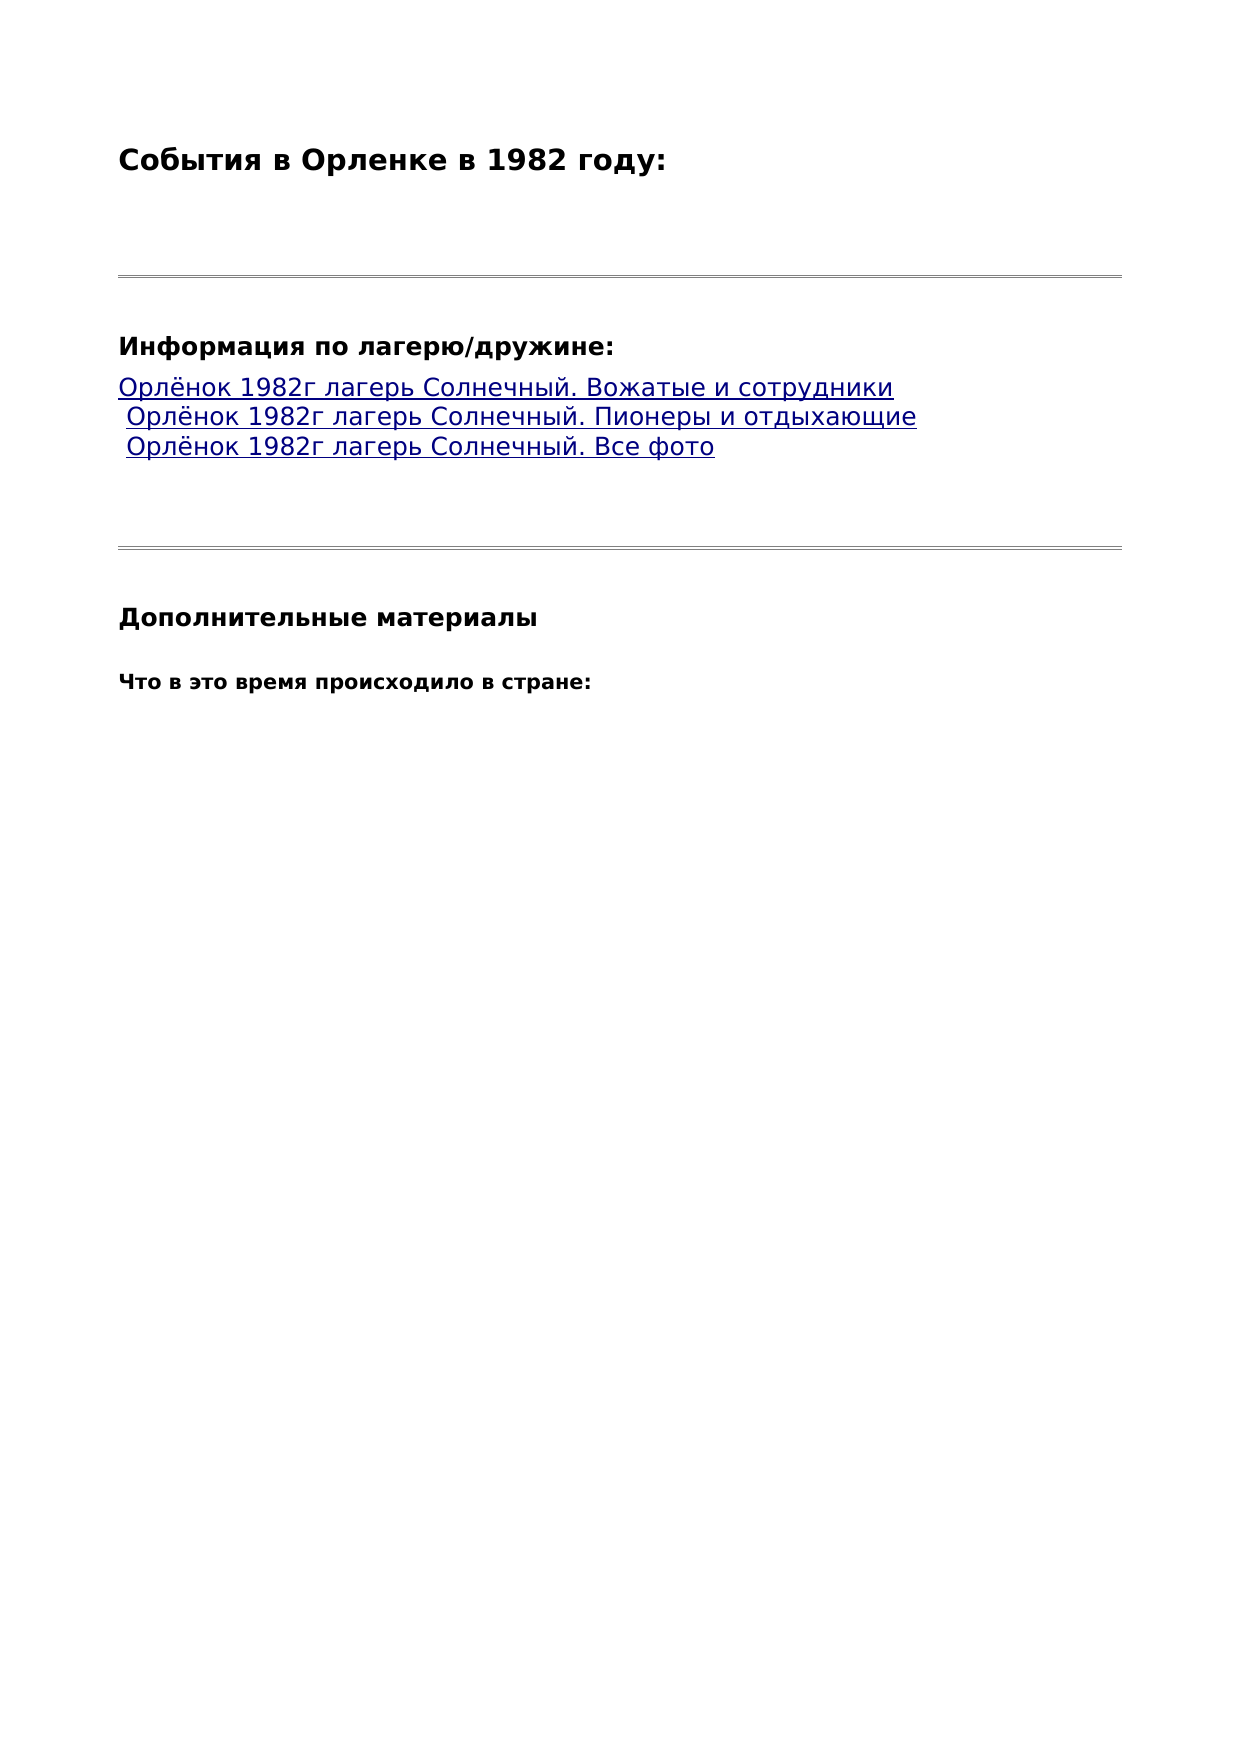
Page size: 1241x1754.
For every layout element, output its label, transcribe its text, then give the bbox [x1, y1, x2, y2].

subtitle События в Орленке в 1982 году: [118, 143, 1122, 177]
text Орлёнок 1982г лагерь Солнечный. Вожатые и сотрудники Орлёнок 1982г лагерь Солнечный. Пионеры и отдыхающие Орлёнок 1982г лагерь Солнечный. Все фото [118, 373, 1122, 519]
subtitle Дополнительные материалы [118, 603, 1122, 632]
subtitle Информация по лагерю/дружине: [118, 332, 1122, 361]
subtitle Что в это время происходило в стране: [118, 670, 1122, 694]
